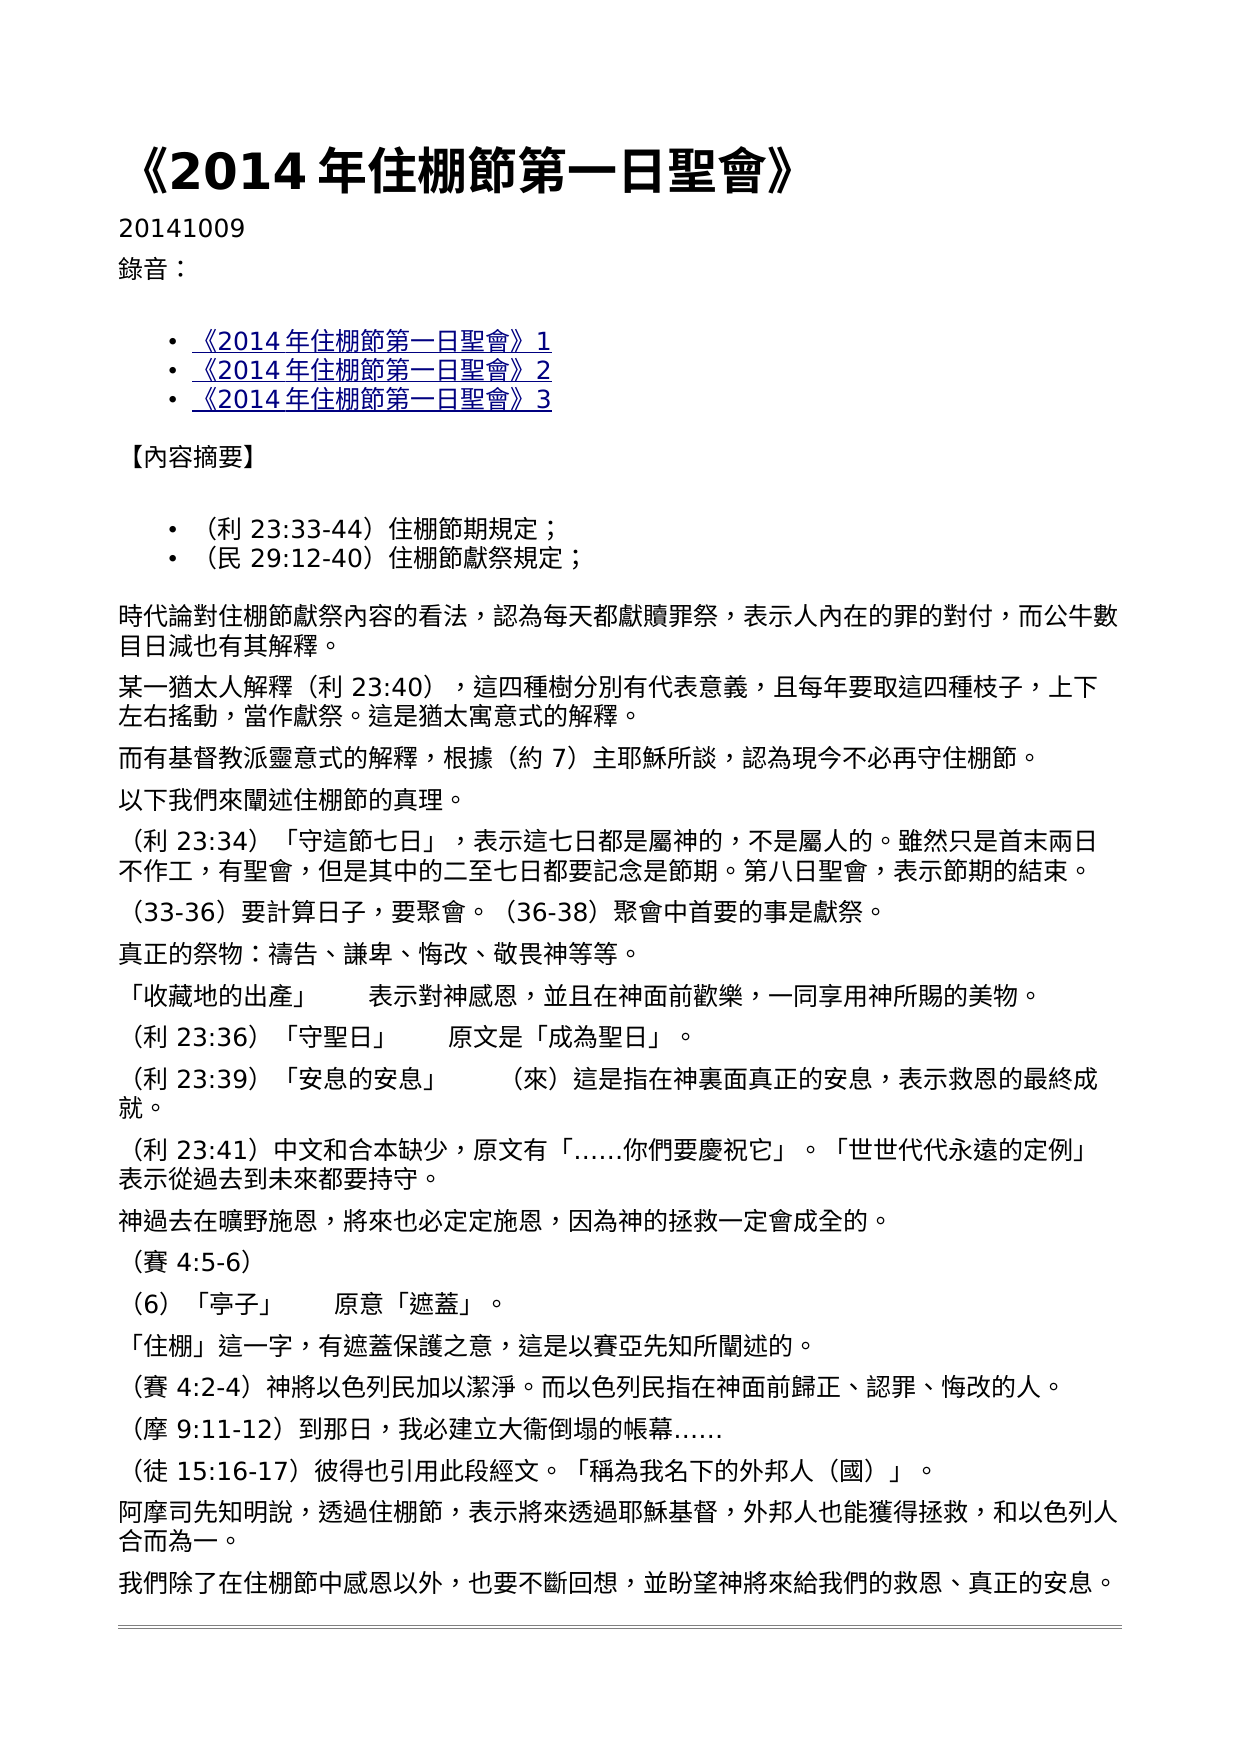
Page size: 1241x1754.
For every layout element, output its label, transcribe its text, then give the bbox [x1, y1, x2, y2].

list （利 23:33-44）住棚節期規定； [177, 515, 1122, 544]
text 20141009 [118, 214, 1122, 243]
text （33-36）要計算日子，要聚會。（36-38）聚會中首要的事是獻祭。 [118, 898, 1122, 928]
text （利 23:36）「守聖日」 原文是「成為聖日」。 [118, 1023, 1122, 1053]
text 「住棚」這一字，有遮蓋保護之意，這是以賽亞先知所闡述的。 [118, 1332, 1122, 1361]
text （利 23:41）中文和合本缺少，原文有「……你們要慶祝它」。「世世代代永遠的定例」表示從過去到未來都要持守。 [118, 1136, 1122, 1194]
text 時代論對住棚節獻祭內容的看法，認為每天都獻贖罪祭，表示人內在的罪的對付，而公牛數目日減也有其解釋。 [118, 603, 1122, 661]
text （賽 4:2-4）神將以色列民加以潔淨。而以色列民指在神面前歸正、認罪、悔改的人。 [118, 1373, 1122, 1403]
text 「收藏地的出產」 表示對神感恩，並且在神面前歡樂，一同享用神所賜的美物。 [118, 982, 1122, 1011]
text 神過去在曠野施恩，將來也必定定施恩，因為神的拯救一定會成全的。 [118, 1207, 1122, 1236]
text 真正的祭物：禱告、謙卑、悔改、敬畏神等等。 [118, 940, 1122, 969]
list （民 29:12-40）住棚節獻祭規定； [177, 544, 1122, 573]
list 《2014年住棚節第一日聖會》1 [177, 327, 1122, 356]
text （徒 15:16-17）彼得也引用此段經文。「稱為我名下的外邦人（國）」。 [118, 1457, 1122, 1486]
text （摩 9:11-12）到那日，我必建立大衞倒塌的帳幕…… [118, 1415, 1122, 1444]
text 我們除了在住棚節中感恩以外，也要不斷回想，並盼望神將來給我們的救恩、真正的安息。 [118, 1569, 1122, 1598]
text 某一猶太人解釋（利 23:40），這四種樹分別有代表意義，且每年要取這四種枝子，上下左右搖動，當作獻祭。這是猶太寓意式的解釋。 [118, 673, 1122, 732]
text 阿摩司先知明說，透過住棚節，表示將來透過耶穌基督，外邦人也能獲得拯救，和以色列人合而為一。 [118, 1498, 1122, 1557]
text 以下我們來闡述住棚節的真理。 [118, 786, 1122, 815]
subtitle 《2014年住棚節第一日聖會》 [118, 143, 1122, 201]
text （利 23:34）「守這節七日」，表示這七日都是屬神的，不是屬人的。雖然只是首末兩日不作工，有聖會，但是其中的二至七日都要記念是節期。第八日聖會，表示節期的結束。 [118, 828, 1122, 886]
text （利 23:39）「安息的安息」 （來）這是指在神裏面真正的安息，表示救恩的最終成就。 [118, 1065, 1122, 1123]
text （賽 4:5-6） [118, 1248, 1122, 1278]
list 《2014年住棚節第一日聖會》3 [177, 385, 1122, 414]
text 錄音： [118, 256, 1122, 285]
text 而有基督教派靈意式的解釋，根據（約 7）主耶穌所談，認為現今不必再守住棚節。 [118, 744, 1122, 773]
text （6）「亭子」 原意「遮蓋」。 [118, 1290, 1122, 1319]
list 《2014年住棚節第一日聖會》2 [177, 356, 1122, 385]
text 【內容摘要】 [118, 444, 1122, 473]
